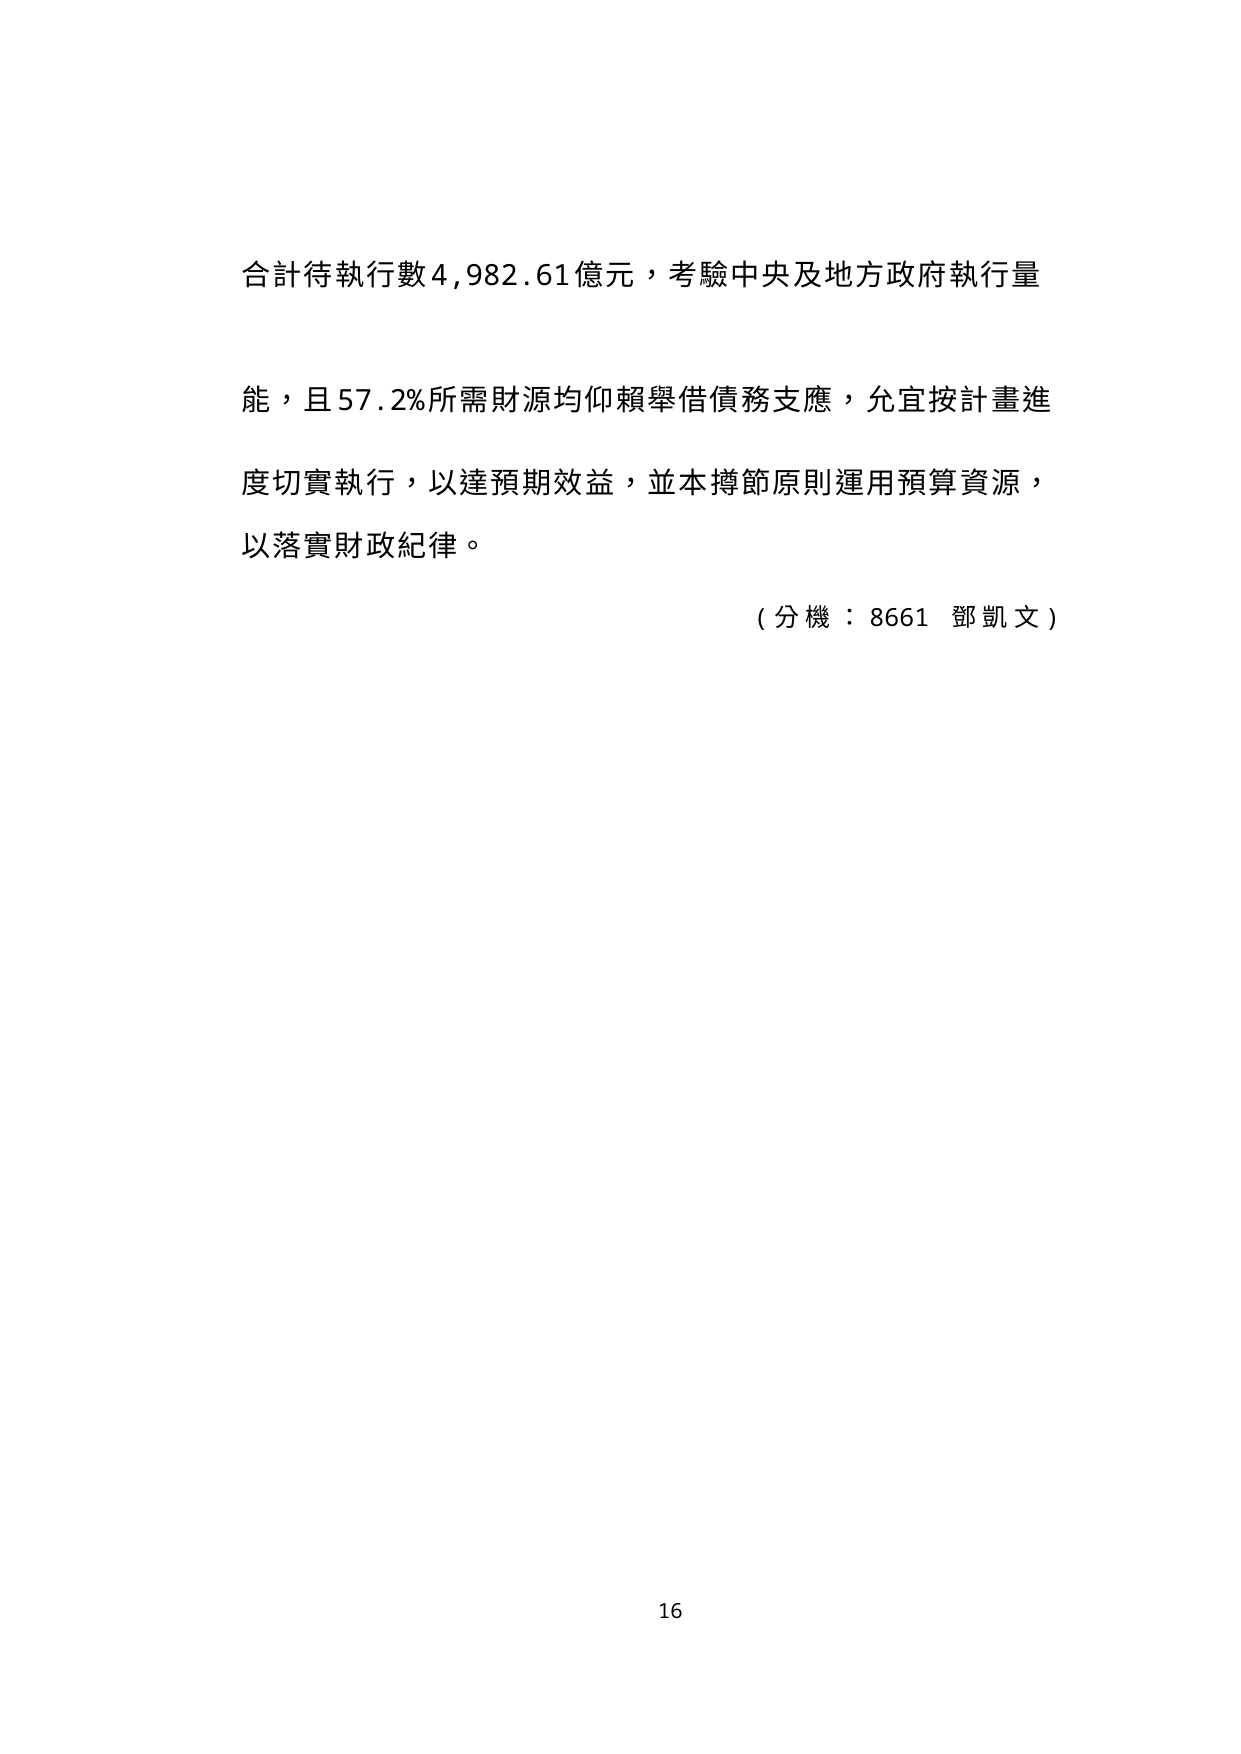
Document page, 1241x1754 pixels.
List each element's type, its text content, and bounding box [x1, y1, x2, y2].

text 綜上，114年度連同本特別預算案共辦理6個特別預算，合計待執行數4,982.61億元，考驗中央及地方政府執行量能，且57.2%所需財源均仰賴舉借債務支應，允宜按計畫進度切實執行，以達預期效益，並本撙節原則運用預算資源，以落實財政紀律。 [236, 189, 1063, 564]
text (分機：8661 鄧凱文) [177, 564, 1063, 627]
